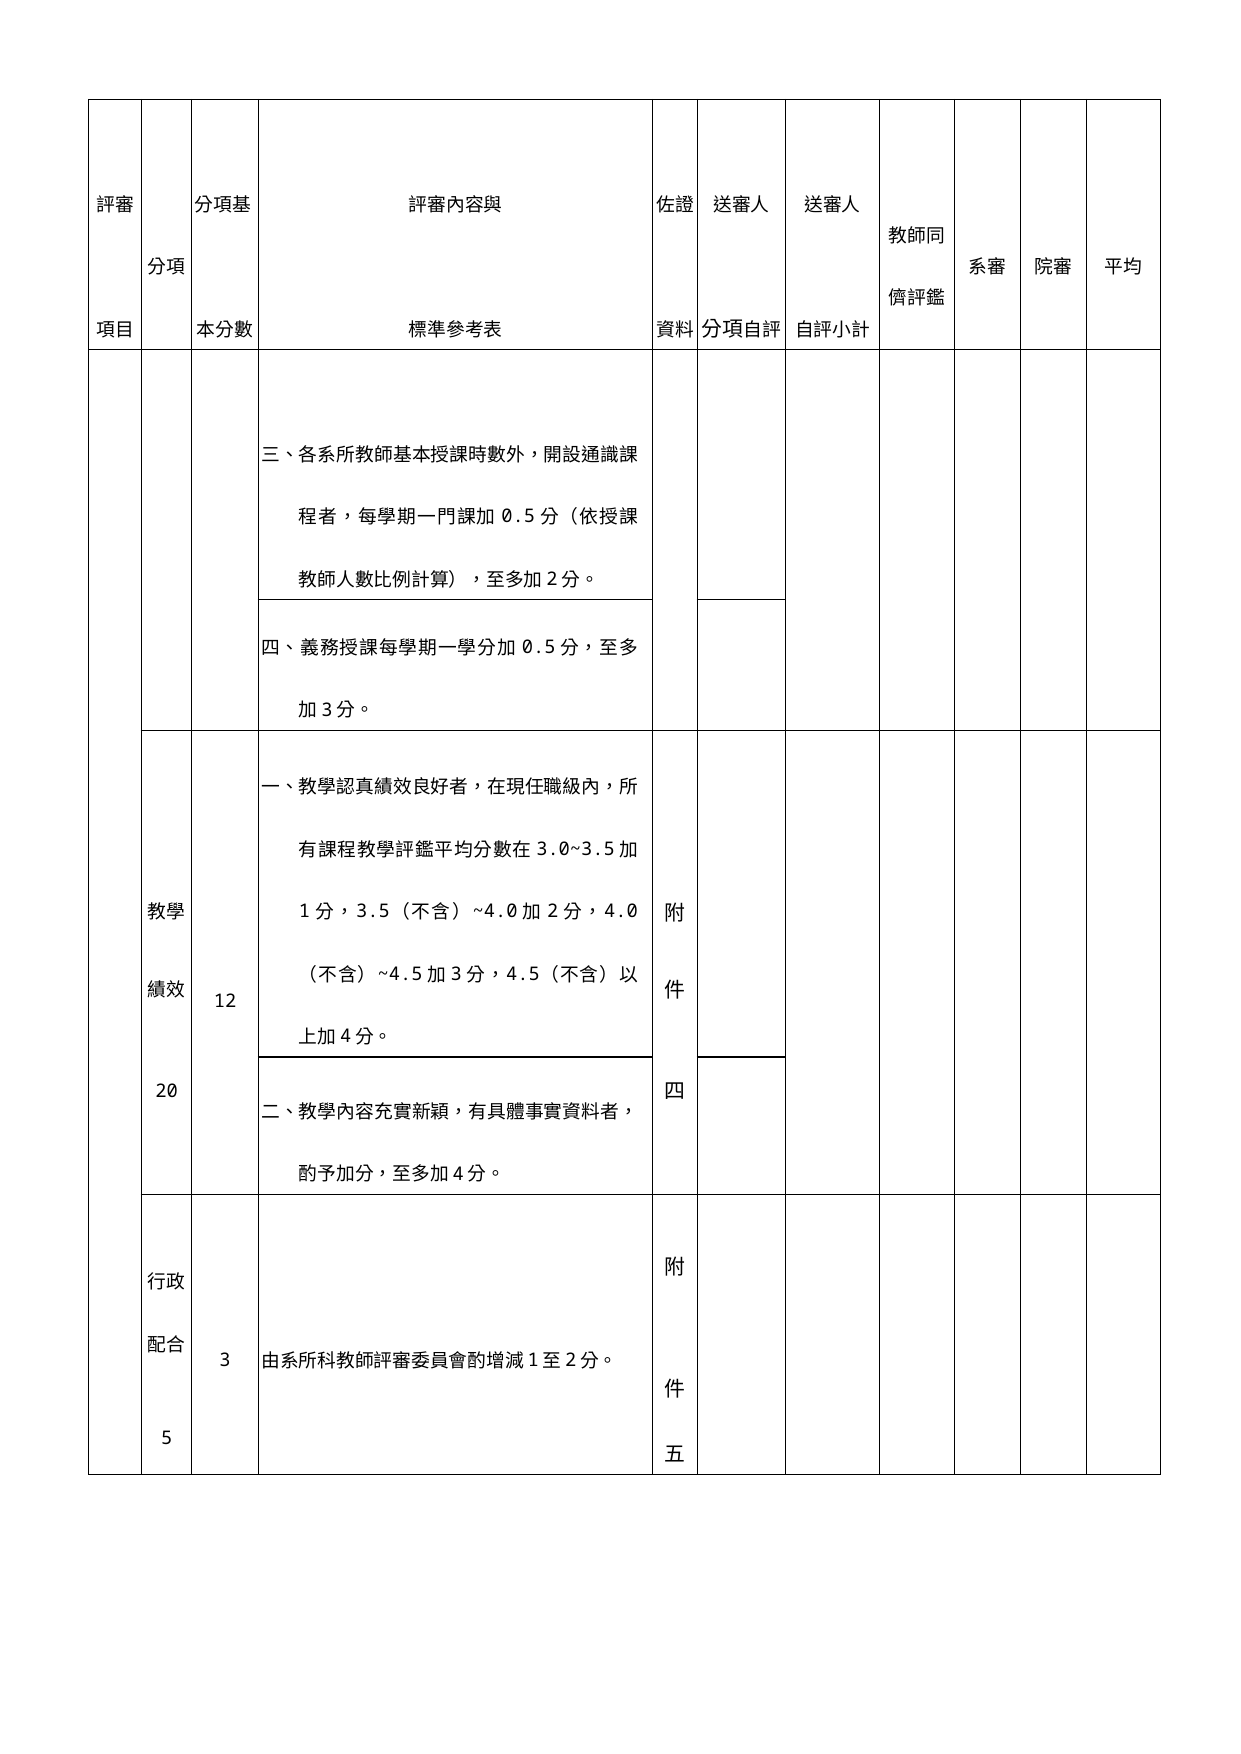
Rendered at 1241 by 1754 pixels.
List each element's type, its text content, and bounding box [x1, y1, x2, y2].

table_cell [1021, 731, 1086, 1193]
table_cell [786, 731, 879, 1193]
table_cell [698, 1195, 785, 1474]
table_cell 附 件 四 [653, 731, 697, 1193]
table_header 分項 [142, 100, 191, 349]
table_header 評審 項目 [89, 100, 141, 349]
table_cell [698, 350, 785, 599]
table_cell [786, 350, 879, 729]
table_cell [1087, 731, 1160, 1193]
table_header 佐證 資料 [653, 100, 697, 349]
table_cell [1087, 1195, 1160, 1474]
table_header 送審人 自評小計 [786, 100, 879, 349]
table_cell 由系所科教師評審委員會酌增減1至2分。 [259, 1195, 652, 1474]
table_cell [698, 731, 785, 1056]
table_header 系審 [955, 100, 1020, 349]
table_cell [880, 1195, 954, 1474]
table_cell [880, 350, 954, 729]
table_cell 行政 配合 5 [142, 1195, 191, 1474]
table_cell 三、各系所教師基本授課時數外，開設通識課程者，每學期一門課加0.5分（依授課教師人數比例計算），至多加2分。 [259, 350, 652, 599]
table_cell [955, 350, 1020, 729]
table_header 送審人 分項自評 [698, 100, 785, 349]
table_cell [192, 350, 258, 729]
table_header 平均 [1087, 100, 1160, 349]
table_header 評審內容與 標準參考表 [259, 100, 652, 349]
table_cell 附 件 五 [653, 1195, 697, 1474]
table_header 教師同儕評鑑 [880, 100, 954, 349]
table_cell [653, 350, 697, 729]
table_cell 12 [192, 731, 258, 1193]
table_cell [1021, 350, 1086, 729]
table_cell [1087, 350, 1160, 729]
table_cell [1021, 1195, 1086, 1474]
table_cell [698, 1058, 785, 1193]
table_header 院審 [1021, 100, 1086, 349]
table_cell [786, 1195, 879, 1474]
table_cell [955, 731, 1020, 1193]
table_cell 教學 績效 20 [142, 731, 191, 1193]
table_cell 一、教學認真績效良好者，在現任職級內，所有課程教學評鑑平均分數在3.0~3.5加1分，3.5（不含）~4.0加2分，4.0（不含）~4.5加3分，4.5（不含）以上加4分。 [259, 731, 652, 1056]
table_cell 四、義務授課每學期一學分加0.5分，至多加3分。 [259, 600, 652, 729]
table_cell [89, 350, 141, 1474]
table_cell [698, 600, 785, 729]
table_cell 3 [192, 1195, 258, 1474]
table_cell [142, 350, 191, 729]
table_cell 二、教學內容充實新穎，有具體事實資料者，酌予加分，至多加4分。 [259, 1058, 652, 1193]
table_header 分項基 本分數 [192, 100, 258, 349]
table_cell [880, 731, 954, 1193]
table_cell [955, 1195, 1020, 1474]
